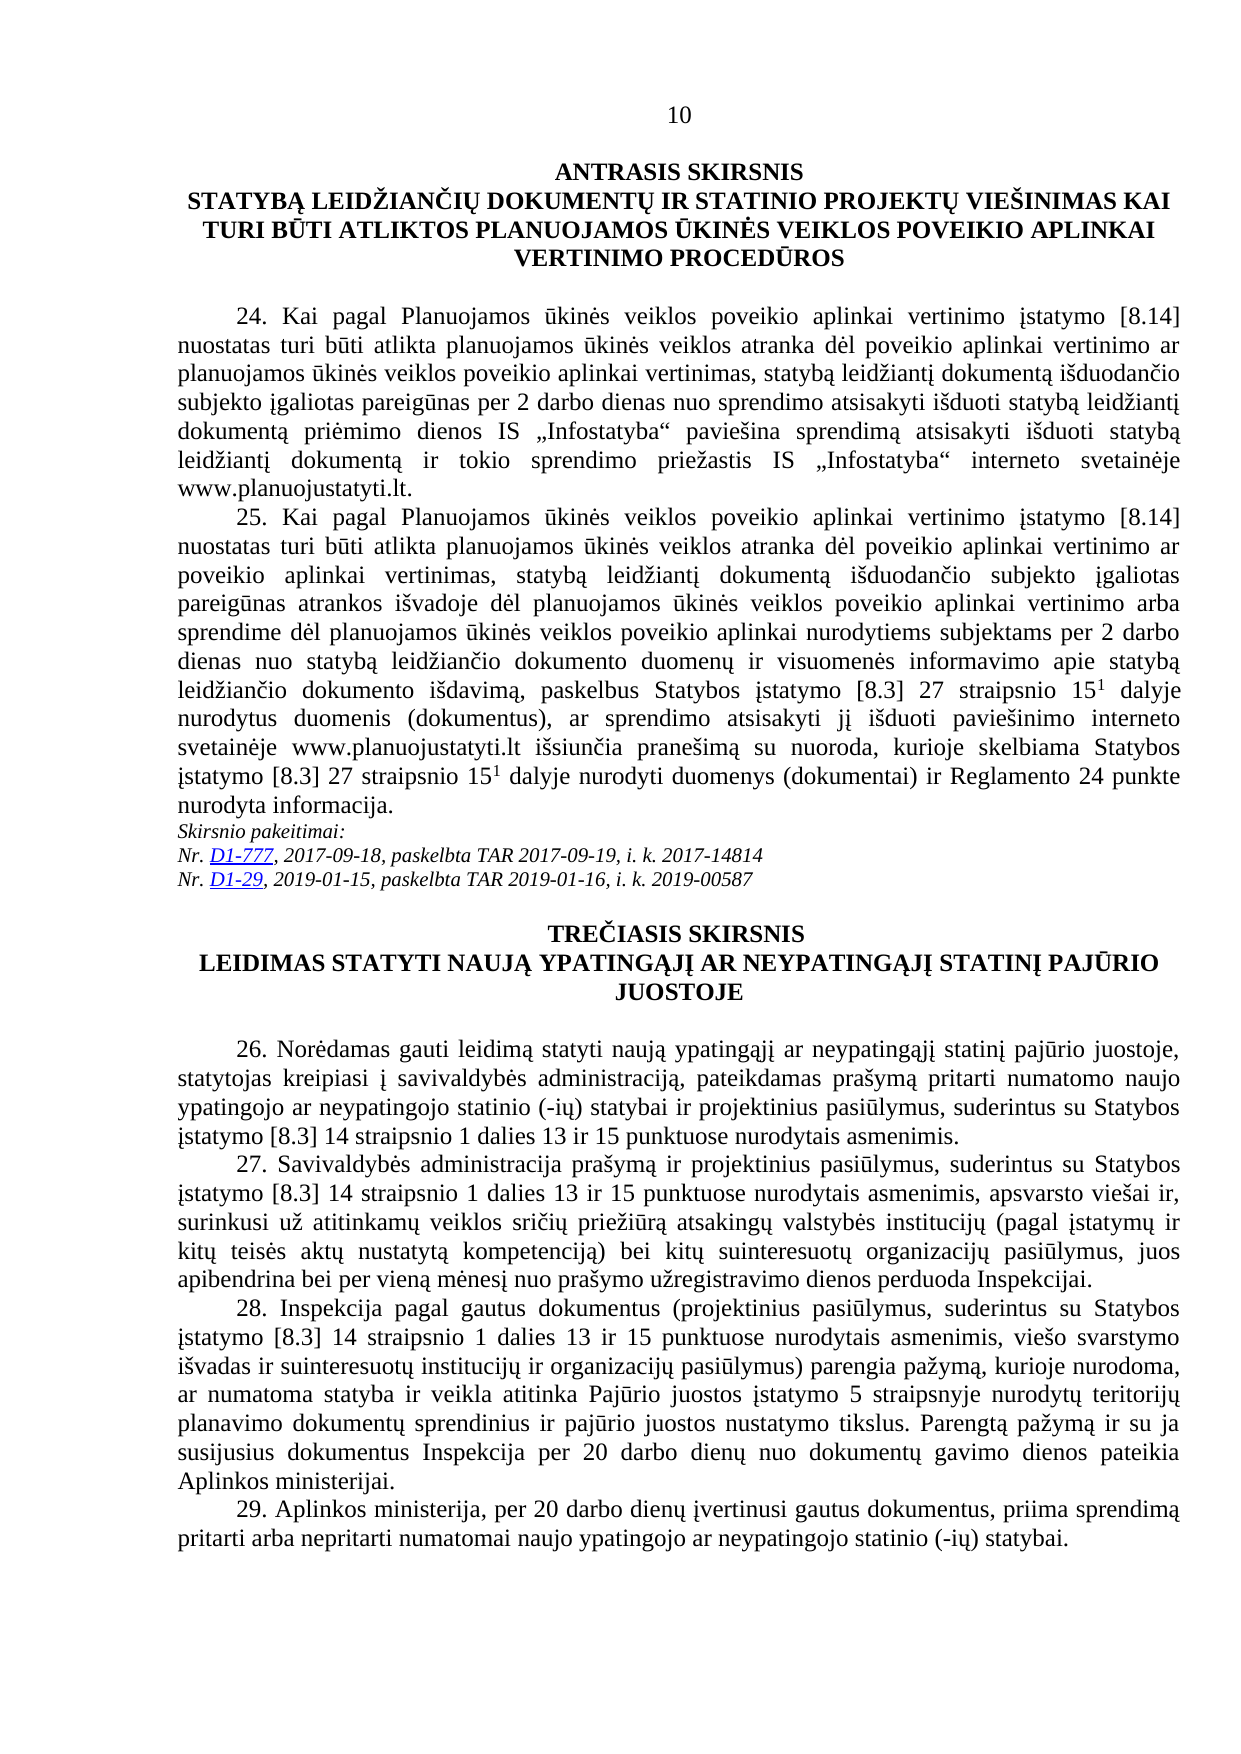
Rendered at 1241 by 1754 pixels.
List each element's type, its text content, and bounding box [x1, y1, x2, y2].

text 25. Kai pagal Planuojamos ūkinės veiklos poveikio aplinkai vertinimo įstatymo [8.14] nuostatas turi būti atlikta planuojamos ūkinės veiklos atranka dėl poveikio aplinkai vertinimo ar poveikio aplinkai vertinimas, statybą leidžiantį dokumentą išduodančio subjekto įgaliotas pareigūnas atrankos išvadoje dėl planuojamos ūkinės veiklos poveikio aplinkai vertinimo arba sprendime dėl planuojamos ūkinės veiklos poveikio aplinkai nurodytiems subjektams per 2 darbo dienas nuo statybą leidžiančio dokumento duomenų ir visuomenės informavimo apie statybą leidžiančio dokumento išdavimą, paskelbus Statybos įstatymo [8.3] 27 straipsnio 151 dalyje nurodytus duomenis (dokumentus), ar sprendimo atsisakyti jį išduoti paviešinimo interneto svetainėje www.planuojustatyti.lt išsiunčia pranešimą su nuoroda, kurioje skelbiama Statybos įstatymo [8.3] 27 straipsnio 151 dalyje nurodyti duomenys (dokumentai) ir Reglamento 24 punkte nurodyta informacija. [177, 502, 1181, 818]
subtitle TREČIASIS SKIRSNIS [177, 919, 1181, 948]
text 29. Aplinkos ministerija, per 20 darbo dienų įvertinusi gautus dokumentus, priima sprendimą pritarti arba nepritarti numatomai naujo ypatingojo ar neypatingojo statinio (-ių) statybai. [177, 1494, 1181, 1552]
text 24. Kai pagal Planuojamos ūkinės veiklos poveikio aplinkai vertinimo įstatymo [8.14] nuostatas turi būti atlikta planuojamos ūkinės veiklos atranka dėl poveikio aplinkai vertinimo ar planuojamos ūkinės veiklos poveikio aplinkai vertinimas, statybą leidžiantį dokumentą išduodančio subjekto įgaliotas pareigūnas per 2 darbo dienas nuo sprendimo atsisakyti išduoti statybą leidžiantį dokumentą priėmimo dienos IS „Infostatyba“ paviešina sprendimą atsisakyti išduoti statybą leidžiantį dokumentą ir tokio sprendimo priežastis IS „Infostatyba“ interneto svetainėje www.planuojustatyti.lt. [177, 301, 1181, 502]
text 28. Inspekcija pagal gautus dokumentus (projektinius pasiūlymus, suderintus su Statybos įstatymo [8.3] 14 straipsnio 1 dalies 13 ir 15 punktuose nurodytais asmenimis, viešo svarstymo išvadas ir suinteresuotų institucijų ir organizacijų pasiūlymus) parengia pažymą, kurioje nurodoma, ar numatoma statyba ir veikla atitinka Pajūrio juostos įstatymo 5 straipsnyje nurodytų teritorijų planavimo dokumentų sprendinius ir pajūrio juostos nustatymo tikslus. Parengtą pažymą ir su ja susijusius dokumentus Inspekcija per 20 darbo dienų nuo dokumentų gavimo dienos pateikia Aplinkos ministerijai. [177, 1293, 1181, 1494]
text 26. Norėdamas gauti leidimą statyti naują ypatingąjį ar neypatingąjį statinį pajūrio juostoje, statytojas kreipiasi į savivaldybės administraciją, pateikdamas prašymą pritarti numatomo naujo ypatingojo ar neypatingojo statinio (-ių) statybai ir projektinius pasiūlymus, suderintus su Statybos įstatymo [8.3] 14 straipsnio 1 dalies 13 ir 15 punktuose nurodytais asmenimis. [177, 1034, 1181, 1149]
text Nr. D1-29, 2019-01-15, paskelbta TAR 2019-01-16, i. k. 2019-00587 [177, 867, 1181, 891]
text 27. Savivaldybės administracija prašymą ir projektinius pasiūlymus, suderintus su Statybos įstatymo [8.3] 14 straipsnio 1 dalies 13 ir 15 punktuose nurodytais asmenimis, apsvarsto viešai ir, surinkusi už atitinkamų veiklos sričių priežiūrą atsakingų valstybės institucijų (pagal įstatymų ir kitų teisės aktų nustatytą kompetenciją) bei kitų suinteresuotų organizacijų pasiūlymus, juos apibendrina bei per vieną mėnesį nuo prašymo užregistravimo dienos perduoda Inspekcijai. [177, 1149, 1181, 1293]
text Nr. D1-777, 2017-09-18, paskelbta TAR 2017-09-19, i. k. 2017-14814 [177, 843, 1181, 867]
text Skirsnio pakeitimai: [177, 818, 1181, 843]
text STATYBĄ LEIDŽIANČIŲ DOKUMENTŲ IR STATINIO PROJEKTŲ VIEŠINIMAS KAI TURI BŪTI ATLIKTOS PLANUOJAMOS ŪKINĖS VEIKLOS POVEIKIO APLINKAI VERTINIMO PROCEDŪROS [177, 186, 1181, 272]
text ANTRASIS SKIRSNIS [177, 157, 1181, 186]
subtitle LEIDIMAS STATYTI NAUJĄ YPATINGĄJĮ AR NEYPATINGĄJĮ STATINĮ PAJŪRIO JUOSTOJE [177, 948, 1181, 1006]
